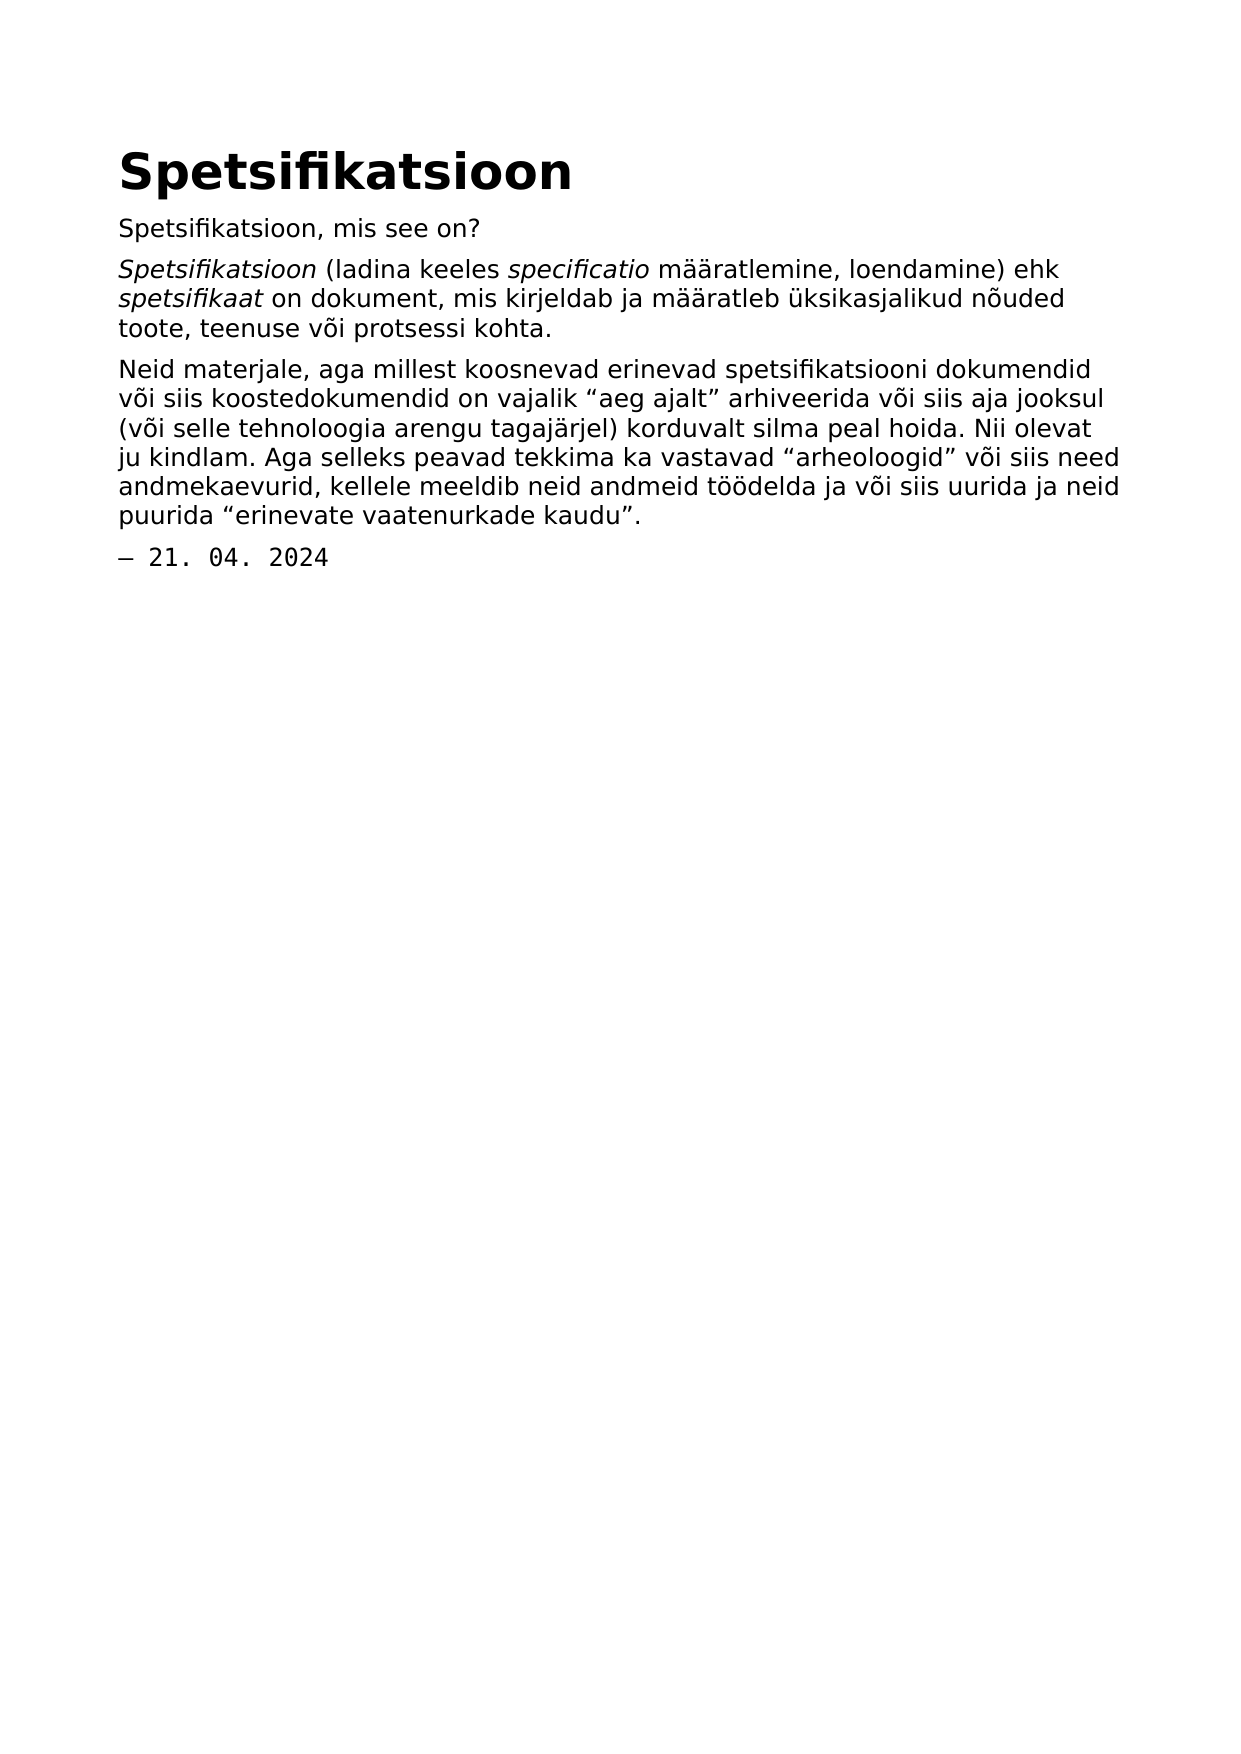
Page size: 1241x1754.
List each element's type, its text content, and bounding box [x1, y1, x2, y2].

text Neid materjale, aga millest koosnevad erinevad spetsifikatsiooni dokumendid või siis koostedokumendid on vajalik “aeg ajalt” arhiveerida või siis aja jooksul (või selle tehnoloogia arengu tagajärjel) korduvalt silma peal hoida. Nii olevat ju kindlam. Aga selleks peavad tekkima ka vastavad “arheoloogid” või siis need andmekaevurid, kellele meeldib neid andmeid töödelda ja või siis uurida ja neid puurida “erinevate vaatenurkade kaudu”. [118, 356, 1122, 531]
subtitle Spetsifikatsioon [118, 143, 1122, 201]
text Spetsifikatsioon, mis see on? [118, 214, 1122, 243]
text — 21. 04. 2024 [118, 543, 1122, 572]
text Spetsifikatsioon (ladina keeles specificatio määratlemine, loendamine) ehk spetsifikaat on dokument, mis kirjeldab ja määratleb üksikasjalikud nõuded toote, teenuse või protsessi kohta. [118, 256, 1122, 343]
